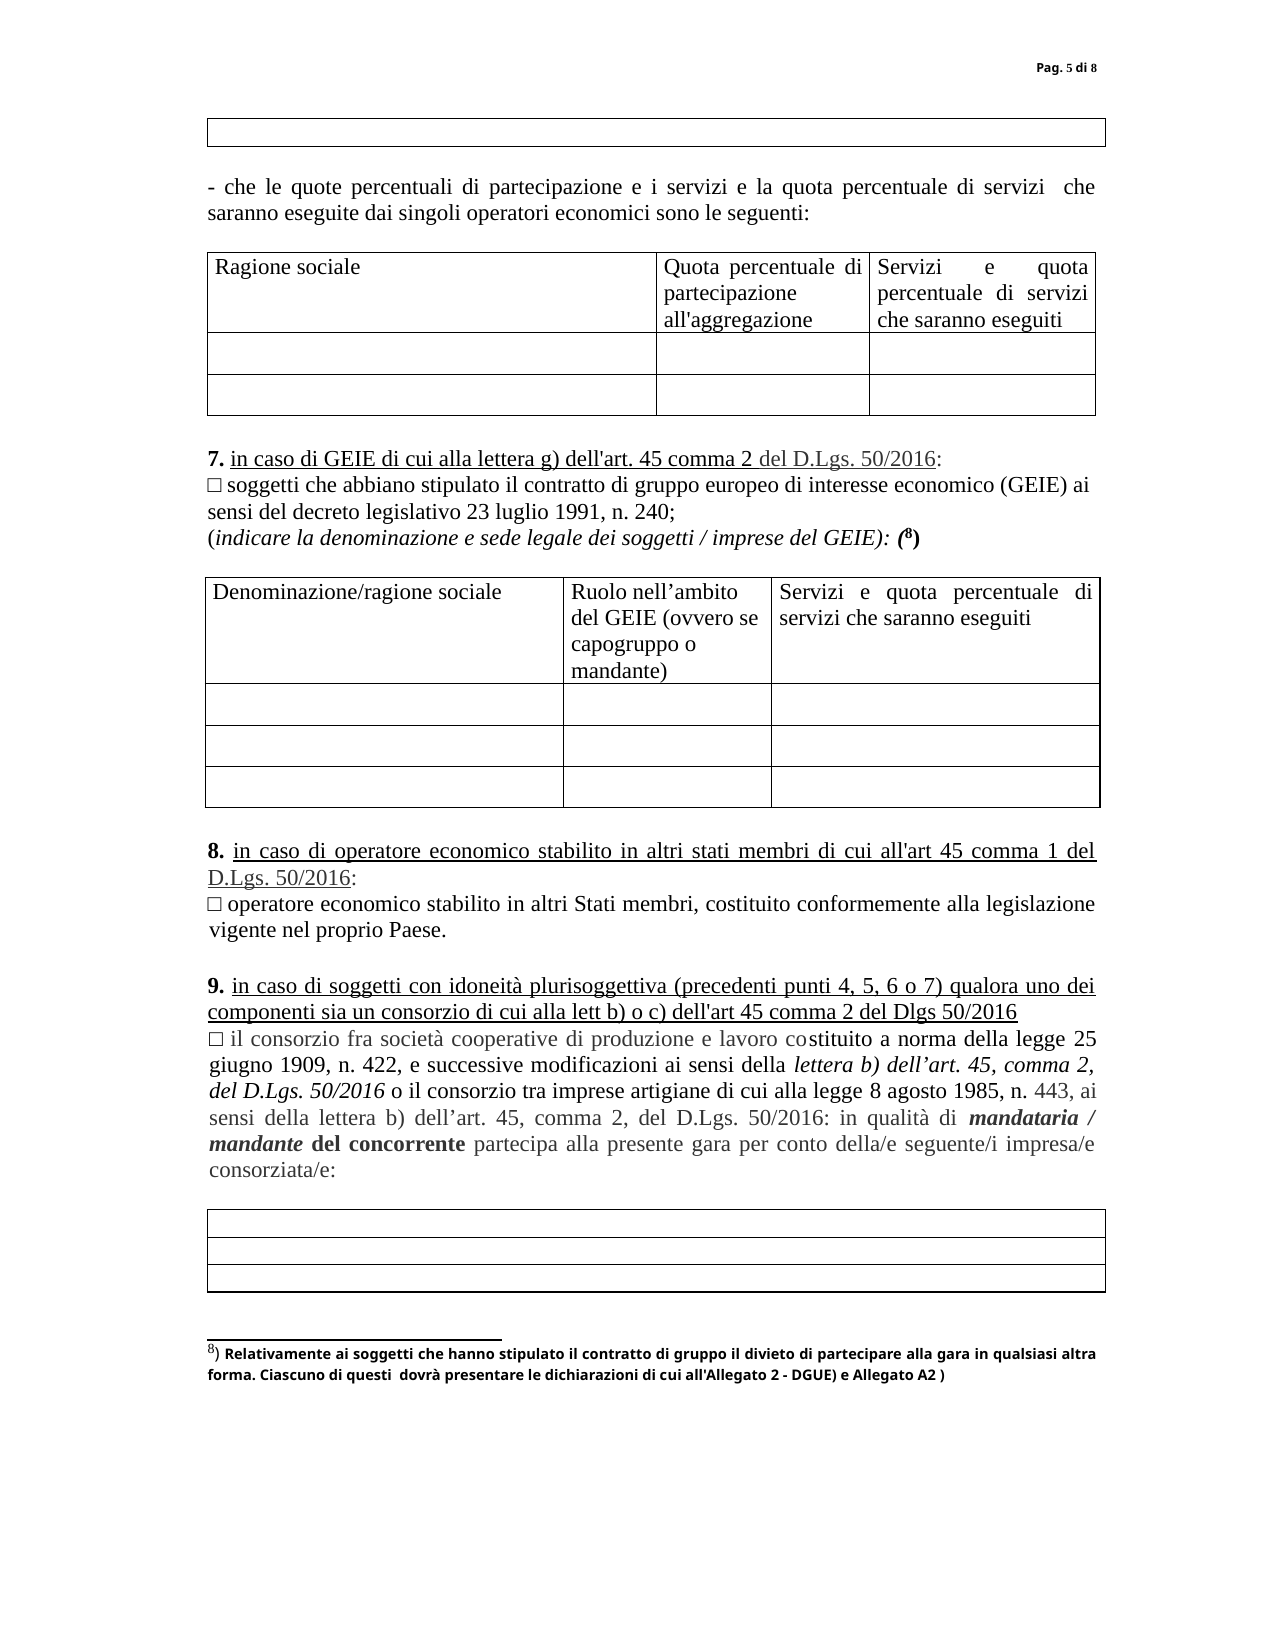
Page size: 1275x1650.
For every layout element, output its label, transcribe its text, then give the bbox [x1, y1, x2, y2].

text □ il consorzio fra società cooperative di produzione e lavoro costituito a norma della legge 25 giugno 1909, n. 422, e successive modificazioni ai sensi della lettera b) dell’art. 45, comma 2, del D.Lgs. 50/2016 o il consorzio tra imprese artigiane di cui alla legge 8 agosto 1985, n. 443, ai sensi della lettera b) dell’art. 45, comma 2, del D.Lgs. 50/2016: in qualità di mandataria / mandante del concorrente partecipa alla presente gara per conto della/e seguente/i impresa/e consorziata/e: [209, 1025, 1097, 1183]
text □ operatore economico stabilito in altri Stati membri, costituito conformemente alla legislazione vigente nel proprio Paese. [207, 890, 1097, 943]
table_cell [772, 684, 1099, 724]
table_header Servizi e quota percentuale di servizi che saranno eseguiti [870, 253, 1095, 332]
text - che le quote percentuali di partecipazione e i servizi e la quota percentuale di servizi che saranno eseguite dai singoli operatori economici sono le seguenti: [207, 173, 1097, 226]
table_cell [564, 726, 771, 766]
table_header Quota percentuale di partecipazione all'aggregazione [657, 253, 869, 332]
table_cell [208, 1238, 1105, 1264]
table_cell [657, 375, 869, 415]
table_cell [657, 333, 869, 373]
text 8. in caso di operatore economico stabilito in altri stati membri di cui all'art 45 comma 1 del D.Lgs. 50/2016: [207, 837, 1097, 890]
text (indicare la denominazione e sede legale dei soggetti / imprese del GEIE): () [207, 524, 1097, 550]
table_header Denominazione/ragione sociale [206, 578, 563, 683]
table_cell [206, 726, 563, 766]
table_cell [772, 726, 1099, 766]
table_cell [206, 684, 563, 724]
table_cell [206, 767, 563, 807]
table_header Ragione sociale [208, 253, 656, 332]
table_cell [870, 375, 1095, 415]
text 7. in caso di GEIE di cui alla lettera g) dell'art. 45 comma 2 del D.Lgs. 50/2016: [207, 445, 1097, 471]
table_cell [772, 767, 1099, 807]
table_cell [208, 119, 1105, 146]
table_cell [208, 333, 656, 373]
table_cell [564, 684, 771, 724]
table_cell [564, 767, 771, 807]
text □ soggetti che abbiano stipulato il contratto di gruppo europeo di interesse economico (GEIE) ai sensi del decreto legislativo 23 luglio 1991, n. 240; [207, 471, 1097, 524]
table_cell [208, 1265, 1105, 1291]
table_cell [208, 375, 656, 415]
table_header [208, 1210, 1105, 1237]
text 9. in caso di soggetti con idoneità plurisoggettiva (precedenti punti 4, 5, 6 o 7) qualora uno dei componenti sia un consorzio di cui alla lett b) o c) dell'art 45 comma 2 del Dlgs 50/2016 [207, 972, 1097, 1025]
table_header Servizi e quota percentuale di servizi che saranno eseguiti [772, 578, 1099, 683]
table_header Ruolo nell’ambito del GEIE (ovvero se capogruppo o mandante) [564, 578, 771, 683]
text ) Relativamente ai soggetti che hanno stipulato il contratto di gruppo il divieto di partecipare alla gara in qualsiasi altra forma. Ciascuno di questi dovrà presentare le dichiarazioni di cui all'Allegato 2 - DGUE) e Allegato A2 ) [207, 1340, 1097, 1384]
table_cell [870, 333, 1095, 373]
